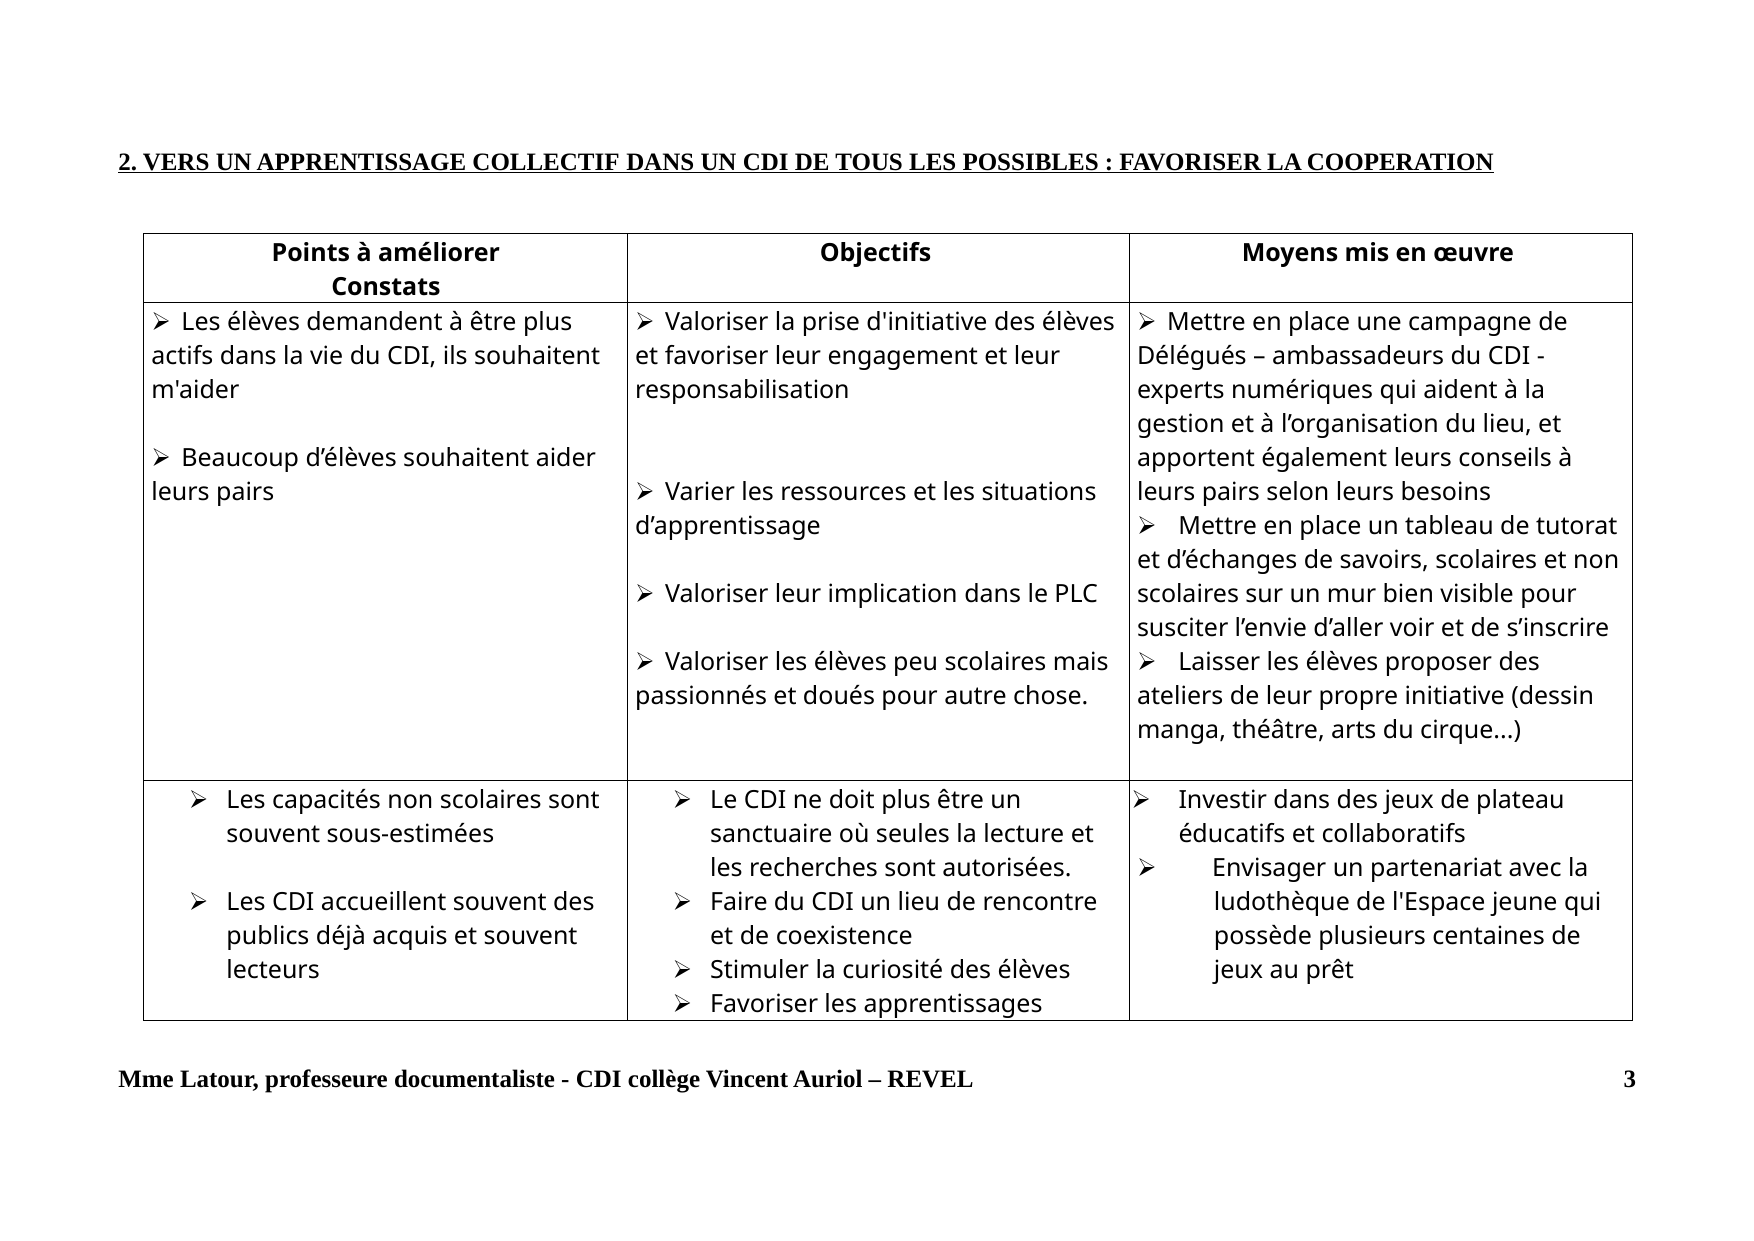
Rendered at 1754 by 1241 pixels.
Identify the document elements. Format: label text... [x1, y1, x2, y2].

table_header Moyens mis en œuvre [1130, 234, 1632, 302]
table_header Objectifs [628, 234, 1129, 302]
table_header Points à améliorer Constats [144, 234, 627, 302]
table_cell Les élèves demandent à être plus actifs dans la vie du CDI, ils souhaitent m'aider Beaucoup d’élèves souhaitent aider leurs pairs [144, 303, 627, 780]
table_cell Valoriser la prise d'initiative des élèves et favoriser leur engagement et leur responsabilisation Varier les ressources et les situations d’apprentissage Valoriser leur implication dans le PLC Valoriser les élèves peu scolaires mais passionnés et doués pour autre chose. [628, 303, 1129, 780]
table_cell Les capacités non scolaires sont souvent sous-estimées Les CDI accueillent souvent des publics déjà acquis et souvent lecteurs Les élèves restent entre eux, avec leur groupe d’amis Certains élèves, exclus, se réfugient au CDI pour s’isoler et se cacher D 'autres vont vers les écrans pour s'occuper mais sans réel projet. Ils s'ennuient. [144, 781, 627, 1020]
table_cell Investir dans des jeux de plateau éducatifs et collaboratifs Envisager un partenariat avec la ludothèque de l'Espace jeune qui possède plusieurs centaines de jeux au prêt Investir dans un robot à programmer Créer un espace d'expression libre (dessin, poèmes…) Centraliser les œuvres de nos élèves dans un Padlet « mes élèves ont du talent », visible par tous les membres de l'établissement Prévoir des temps collectifs, proposer des coloriages géants, des puzzles, des ateliers créatifs thématiques (origami, déco de fêtes...) Utiliser la pause méridienne pour proposer un « déconnexion-reconnexion » avec des activités collectives : on se déconnecte des écrans et on se reconnecte à la vie en collectivité (Mardi sans écran inscrit dans le Parcours éducatif et santé [1130, 781, 1632, 1020]
table_cell Mettre en place une campagne de Délégués – ambassadeurs du CDI - experts numériques qui aident à la gestion et à l’organisation du lieu, et apportent également leurs conseils à leurs pairs selon leurs besoins Mettre en place un tableau de tutorat et d’échanges de savoirs, scolaires et non scolaires sur un mur bien visible pour susciter l’envie d’aller voir et de s’inscrire Laisser les élèves proposer des ateliers de leur propre initiative (dessin manga, théâtre, arts du cirque...) [1130, 303, 1632, 780]
table_cell Le CDI ne doit plus être un sanctuaire où seules la lecture et les recherches sont autorisées. Faire du CDI un lieu de rencontre et de coexistence Stimuler la curiosité des élèves Favoriser les apprentissages [628, 781, 1129, 1020]
text 2. VERS UN APPRENTISSAGE COLLECTIF DANS UN CDI DE TOUS LES POSSIBLES : FAVORISER LA COOPERATION [118, 147, 1636, 176]
